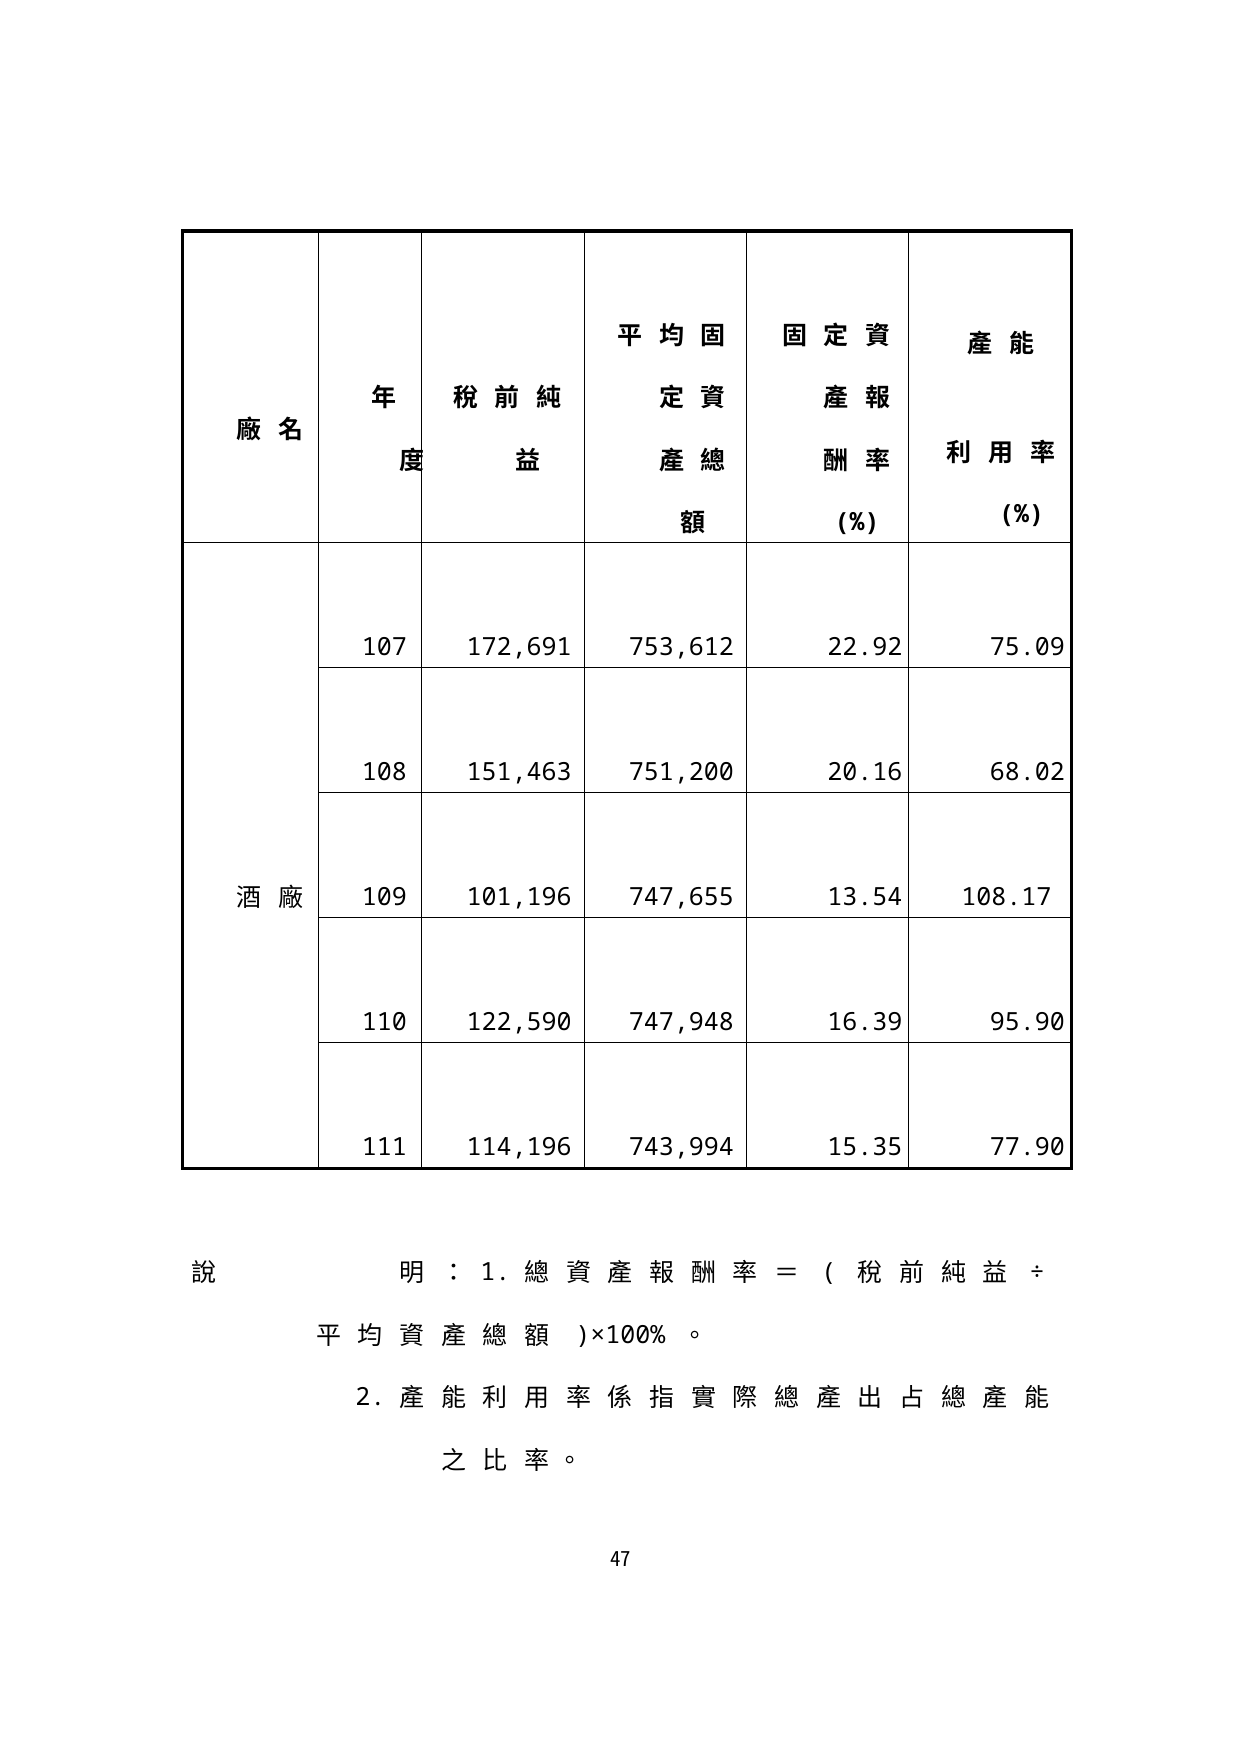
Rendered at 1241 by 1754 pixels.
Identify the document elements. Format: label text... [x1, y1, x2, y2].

table_cell 122,590 [422, 918, 584, 1042]
table_cell 109 [319, 793, 421, 917]
text 2.產能利用率係指實際總產出占總產能之比率。 [309, 1354, 1058, 1479]
table_cell 108 [319, 668, 421, 792]
table_header 稅前純益 [422, 233, 584, 542]
table_header 年度 [319, 233, 421, 542]
table_header 平均固定資產總額 [585, 233, 746, 542]
table_cell 107 [319, 543, 421, 667]
table_cell 743,994 [585, 1043, 746, 1167]
table_cell 114,196 [422, 1043, 584, 1167]
table_cell 13.54 [747, 793, 908, 917]
table_cell 111 [319, 1043, 421, 1167]
text 說 明：1.總資產報酬率＝(稅前純益÷平均資產總額)×100%。 [183, 1229, 1058, 1354]
table_cell 101,196 [422, 793, 584, 917]
table_cell 酒廠 [184, 543, 318, 1167]
table_cell 15.35 [747, 1043, 908, 1167]
table_cell 747,948 [585, 918, 746, 1042]
table_cell 75.09 [909, 543, 1070, 667]
table_cell 77.90 [909, 1043, 1070, 1167]
table_header 廠名 [184, 233, 318, 542]
table_cell 747,655 [585, 793, 746, 917]
table_cell 108.17 [909, 793, 1070, 917]
table_header 固定資產報酬率(%) [747, 233, 908, 542]
table_cell 20.16 [747, 668, 908, 792]
table_cell 751,200 [585, 668, 746, 792]
table_cell 753,612 [585, 543, 746, 667]
table_cell 172,691 [422, 543, 584, 667]
table_cell 68.02 [909, 668, 1070, 792]
table_cell 22.92 [747, 543, 908, 667]
table_cell 151,463 [422, 668, 584, 792]
table_cell 95.90 [909, 918, 1070, 1042]
table_header 產能 利用率(%) [909, 233, 1070, 542]
table_cell 16.39 [747, 918, 908, 1042]
table_cell 110 [319, 918, 421, 1042]
